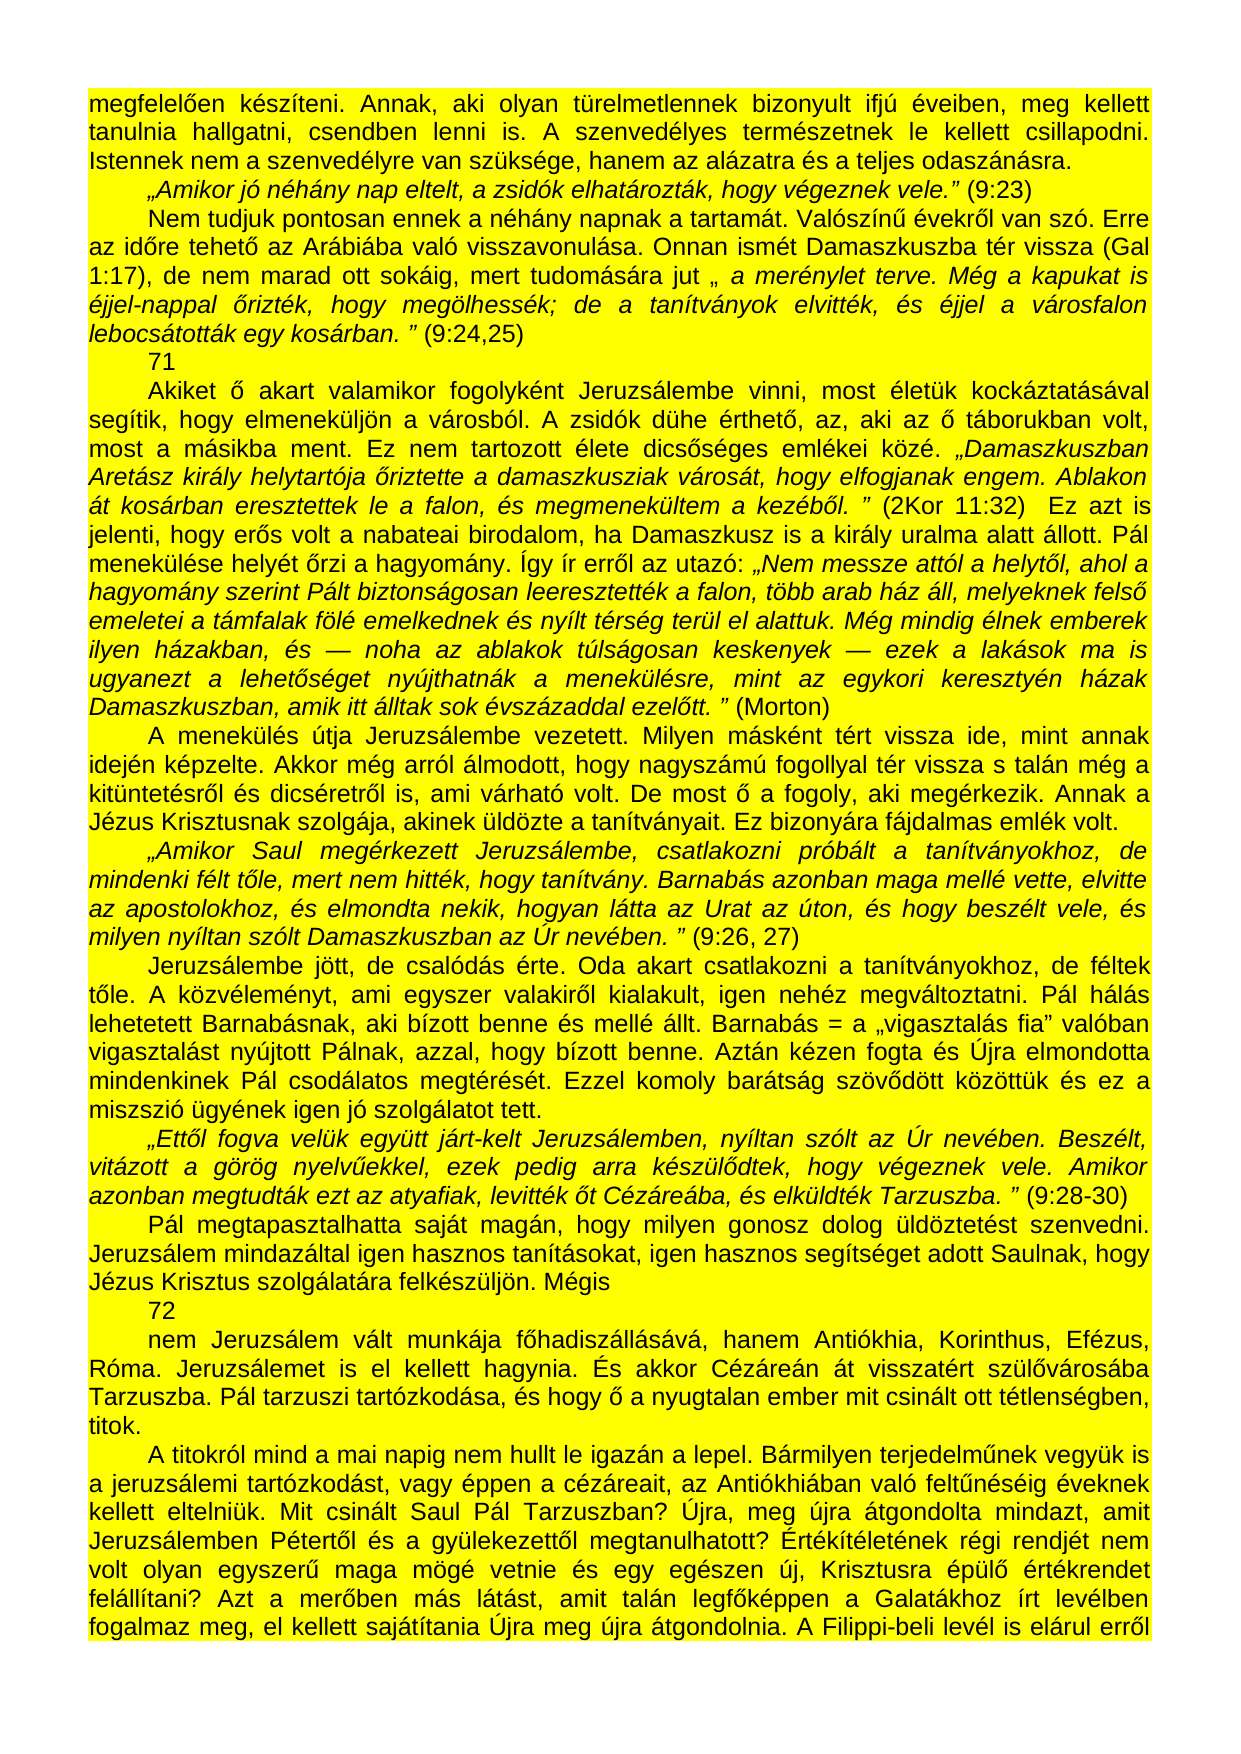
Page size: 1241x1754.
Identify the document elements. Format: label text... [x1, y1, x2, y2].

text Pál megtapasztalhatta saját magán, hogy milyen gonosz dolog üldöztetést szenvedni. Jeruzsálem mindazáltal igen hasznos tanításokat, igen hasznos segítséget adott Saulnak, hogy Jézus Krisztus szolgálatára felkészüljön. Mégis [88, 1210, 1152, 1296]
text 71 [88, 347, 1152, 376]
text Nem tudjuk pontosan ennek a néhány napnak a tartamát. Valószínű évekről van szó. Erre az időre tehető az Arábiába való visszavonulása. Onnan ismét Damaszkuszba tér vissza (Gal 1:17), de nem marad ott sokáig, mert tudomására jut „ a merénylet terve. Még a kapukat is éjjel-nappal őrizték, hogy megölhessék; de a tanítványok elvitték, és éjjel a városfalon lebocsátották egy kosárban. ” (9:24,25) [88, 203, 1152, 347]
text „Ettől fogva velük együtt járt-kelt Jeruzsálemben, nyíltan szólt az Úr nevében. Beszélt, vitázott a görög nyelvűekkel, ezek pedig arra készülődtek, hogy végeznek vele. Amikor azonban megtudták ezt az atyafiak, levitték őt Cézáreába, és elküldték Tarzuszba. ” (9:28-30) [88, 1123, 1152, 1210]
text A menekülés útja Jeruzsálembe vezetett. Milyen másként tért vissza ide, mint annak idején képzelte. Akkor még arról álmodott, hogy nagyszámú fogollyal tér vissza s talán még a kitüntetésről és dicséretről is, ami várható volt. De most ő a fogoly, aki megérkezik. Annak a Jézus Krisztusnak szolgája, akinek üldözte a tanítványait. Ez bizonyára fájdalmas emlék volt. [88, 721, 1152, 836]
text nem Jeruzsálem vált munkája főhadiszállásává, hanem Antiókhia, Korinthus, Efézus, Róma. Jeruzsálemet is el kellett hagynia. És akkor Cézáreán át visszatért szülővárosába Tarzuszba. Pál tarzuszi tartózkodása, és hogy ő a nyugtalan ember mit csinált ott tétlenségben, titok. [88, 1325, 1152, 1440]
text „Amikor jó néhány nap eltelt, a zsidók elhatározták, hogy végeznek vele.” (9:23) [88, 175, 1152, 203]
text Akiket ő akart valamikor fogolyként Jeruzsálembe vinni, most életük kockáztatásával segítik, hogy elmeneküljön a városból. A zsidók dühe érthető, az, aki az ő táborukban volt, most a másikba ment. Ez nem tartozott élete dicsőséges emlékei közé. „Damaszkuszban Aretász király helytartója őriztette a damaszkusziak városát, hogy elfogjanak engem. Ablakon át kosárban eresztettek le a falon, és megmenekültem a kezéből. ” (2Kor 11:32) Ez azt is jelenti, hogy erős volt a nabateai birodalom, ha Damaszkusz is a király uralma alatt állott. Pál menekülése helyét őrzi a hagyomány. Így ír erről az utazó: „Nem messze attól a helytől, ahol a hagyomány szerint Pált biztonságosan leeresztették a falon, több arab ház áll, melyeknek felső emeletei a támfalak fölé emelkednek és nyílt térség terül el alattuk. Még mindig élnek emberek ilyen házakban, és — noha az ablakok túlságosan keskenyek — ezek a lakások ma is ugyanezt a lehetőséget nyújthatnák a menekülésre, mint az egykori keresztyén házak Damaszkuszban, amik itt álltak sok évszázaddal ezelőtt. ” (Morton) [88, 376, 1152, 721]
text „Amikor Saul megérkezett Jeruzsálembe, csatlakozni próbált a tanítványokhoz, de mindenki félt tőle, mert nem hitték, hogy tanítvány. Barnabás azonban maga mellé vette, elvitte az apostolokhoz, és elmondta nekik, hogyan látta az Urat az úton, és hogy beszélt vele, és milyen nyíltan szólt Damaszkuszban az Úr nevében. ” (9:26, 27) [88, 836, 1152, 951]
text megfelelően készíteni. Annak, aki olyan türelmetlennek bizonyult ifjú éveiben, meg kellett tanulnia hallgatni, csendben lenni is. A szenvedélyes természetnek le kellett csillapodni. Istennek nem a szenvedélyre van szüksége, hanem az alázatra és a teljes odaszánásra. [88, 88, 1152, 175]
text Jeruzsálembe jött, de csalódás érte. Oda akart csatlakozni a tanítványokhoz, de féltek tőle. A közvéleményt, ami egyszer valakiről kialakult, igen nehéz megváltoztatni. Pál hálás lehetetett Barnabásnak, aki bízott benne és mellé állt. Barnabás = a „vigasztalás fia” valóban vigasztalást nyújtott Pálnak, azzal, hogy bízott benne. Aztán kézen fogta és Újra elmondotta mindenkinek Pál csodálatos megtérését. Ezzel komoly barátság szövődött közöttük és ez a miszszió ügyének igen jó szolgálatot tett. [88, 951, 1152, 1123]
text 72 [88, 1296, 1152, 1325]
text A titokról mind a mai napig nem hullt le igazán a lepel. Bármilyen terjedelműnek vegyük is a jeruzsálemi tartózkodást, vagy éppen a cézáreait, az Antiókhiában való feltűnéséig éveknek kellett eltelniük. Mit csinált Saul Pál Tarzuszban? Újra, meg újra átgondolta mindazt, amit Jeruzsálemben Pétertől és a gyülekezettől megtanulhatott? Értékítéletének régi rendjét nem volt olyan egyszerű maga mögé vetnie és egy egészen új, Krisztusra épülő értékrendet felállítani? Azt a merőben más látást, amit talán legfőképpen a Galatákhoz írt levélben fogalmaz meg, el kellett sajátítania Újra meg újra átgondolnia. A Filippi-beli levél is elárul erről [88, 1440, 1152, 1641]
